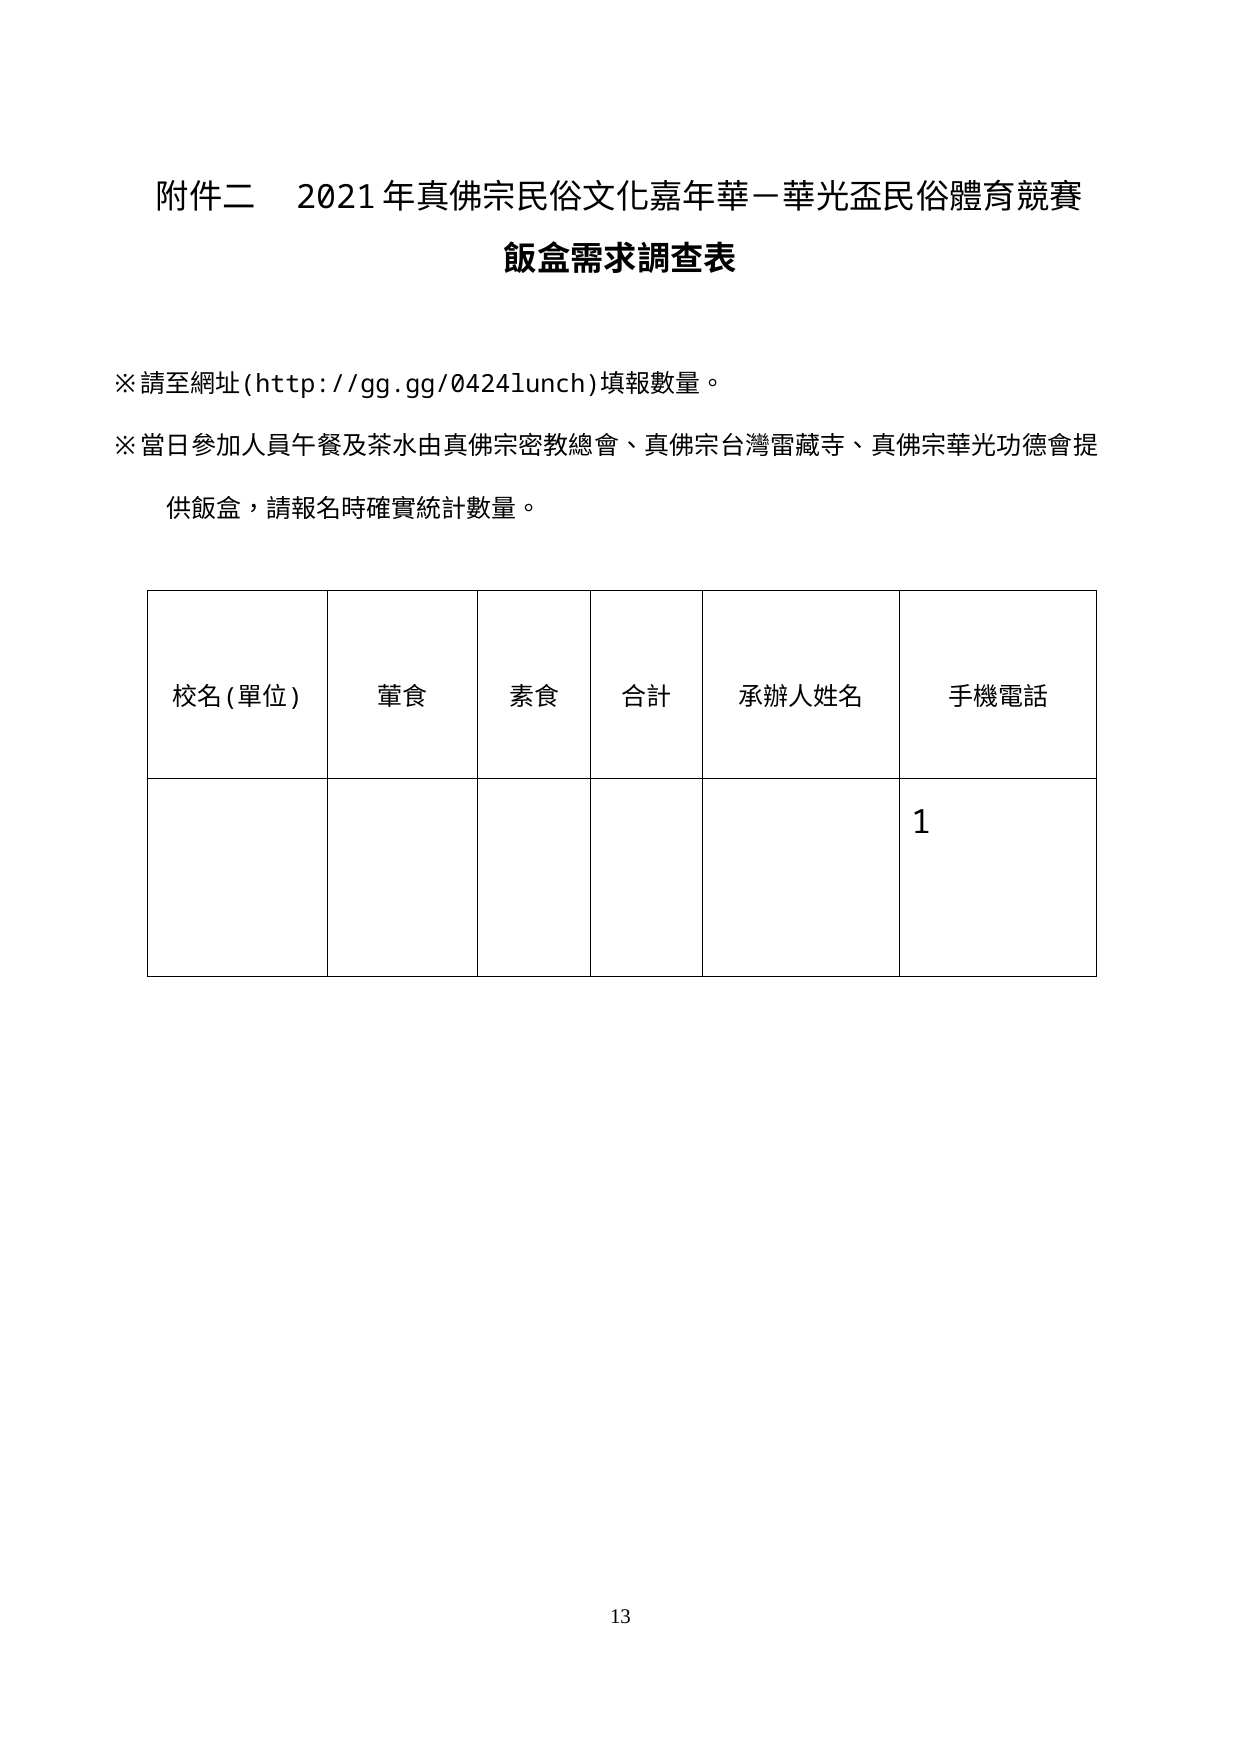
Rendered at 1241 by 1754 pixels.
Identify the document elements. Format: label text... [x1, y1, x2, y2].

table_cell [591, 779, 702, 976]
text ※當日參加人員午餐及茶水由真佛宗密教總會、真佛宗台灣雷藏寺、真佛宗華光功德會提供飯盒，請報名時確實統計數量。 [110, 402, 1100, 527]
text ※請至網址(http://gg.gg/0424lunch)填報數量。 [110, 339, 1100, 402]
table_header 合計 [591, 591, 702, 778]
table_header 素食 [478, 591, 590, 778]
table_cell [703, 779, 899, 976]
table_header 手機電話 [900, 591, 1096, 778]
text 飯盒需求調查表 [148, 214, 1092, 277]
table_cell [328, 779, 477, 976]
text 附件二 2021年真佛宗民俗文化嘉年華－華光盃民俗體育競賽 [148, 152, 1092, 214]
table_header 葷食 [328, 591, 477, 778]
table_header 校名(單位) [148, 591, 327, 778]
table_cell [478, 779, 590, 976]
table_cell 1 [900, 779, 1096, 976]
table_header 承辦人姓名 [703, 591, 899, 778]
table_cell [148, 779, 327, 976]
